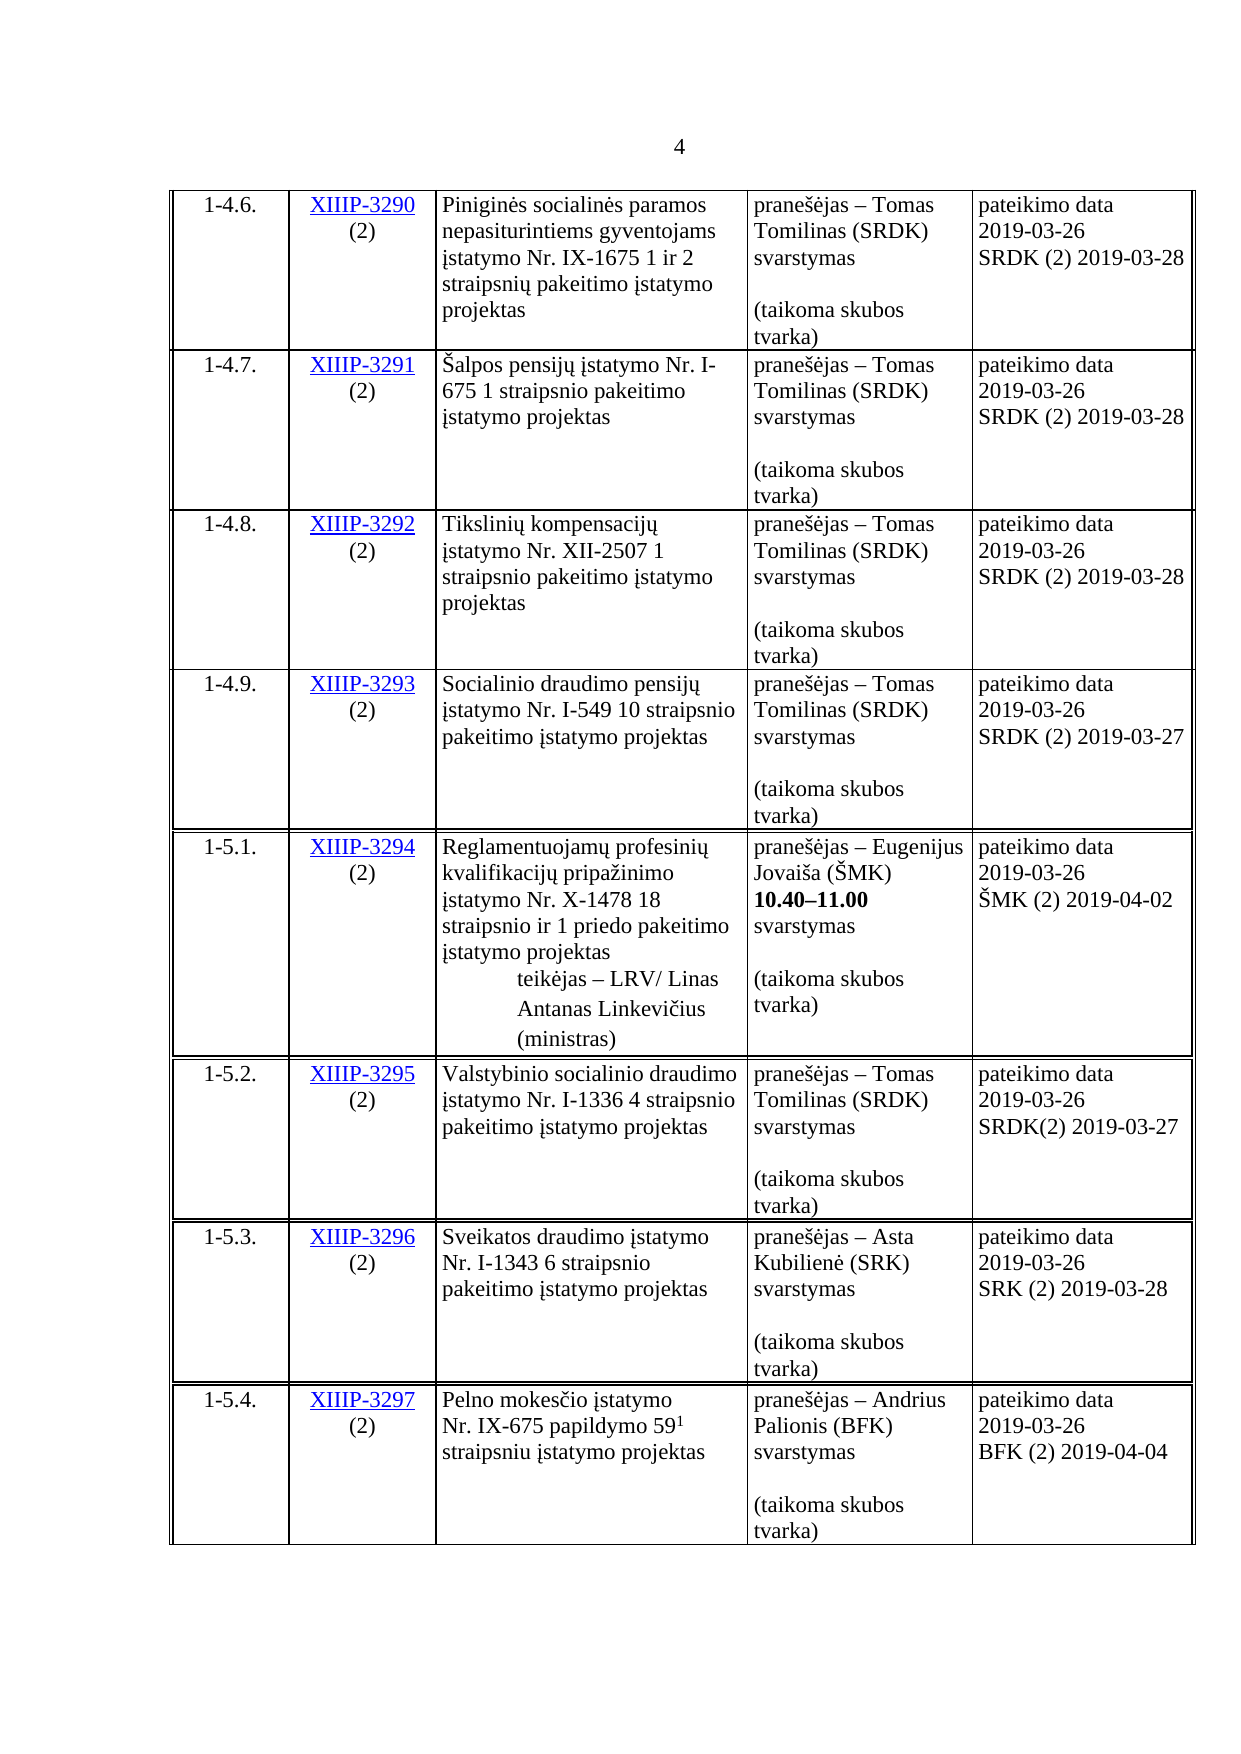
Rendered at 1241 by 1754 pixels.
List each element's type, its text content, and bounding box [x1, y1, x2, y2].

table_cell XIIIP-3297 (2) [290, 1386, 435, 1544]
table_cell Tikslinių kompensacijų įstatymo Nr. XII-2507 1 straipsnio pakeitimo įstatymo projektas [437, 511, 747, 668]
table_cell 1-5.1. [174, 833, 288, 1055]
table_cell pateikimo data 2019-03-26 SRDK (2) 2019-03-28 [973, 511, 1191, 668]
table_cell XIIIP-3296 (2) [290, 1223, 435, 1381]
table_cell Sveikatos draudimo įstatymo Nr. I-1343 6 straipsnio pakeitimo įstatymo projektas [437, 1223, 747, 1381]
table_cell 1-5.3. [174, 1223, 288, 1381]
table_cell XIIIP-3290 (2) [290, 191, 435, 349]
table_cell Socialinio draudimo pensijų įstatymo Nr. I-549 10 straipsnio pakeitimo įstatymo projektas [437, 670, 747, 828]
table_cell [1196, 1218, 1222, 1381]
table_cell 1-5.2. [174, 1060, 288, 1218]
table_cell pranešėjas – Tomas Tomilinas (SRDK) svarstymas (taikoma skubos tvarka) [748, 1060, 972, 1218]
table_cell 1-4.7. [174, 351, 288, 509]
table_cell pranešėjas – Tomas Tomilinas (SRDK) svarstymas (taikoma skubos tvarka) [748, 511, 972, 668]
table_cell pranešėjas – Tomas Tomilinas (SRDK) svarstymas (taikoma skubos tvarka) [748, 351, 972, 509]
table_cell 1-4.9. [174, 670, 288, 828]
table_cell [1196, 828, 1222, 1055]
table_cell pranešėjas – Tomas Tomilinas (SRDK) svarstymas (taikoma skubos tvarka) [748, 670, 972, 828]
table_cell pranešėjas – Eugenijus Jovaiša (ŠMK) 10.40–11.00 svarstymas (taikoma skubos tvarka) [748, 833, 972, 1055]
table_cell XIIIP-3292 (2) [290, 511, 435, 668]
table_cell pateikimo data 2019-03-26 SRDK(2) 2019-03-27 [973, 1060, 1191, 1218]
table_cell Piniginės socialinės paramos nepasiturintiems gyventojams įstatymo Nr. IX-1675 1 ir 2 straipsnių pakeitimo įstatymo projektas [437, 191, 747, 349]
table_cell XIIIP-3295 (2) [290, 1060, 435, 1218]
table_cell pateikimo data 2019-03-26 SRDK (2) 2019-03-28 [973, 191, 1191, 349]
table_cell [1196, 669, 1222, 828]
table_cell pateikimo data 2019-03-26 SRDK (2) 2019-03-27 [973, 670, 1191, 828]
table_cell 1-4.8. [174, 511, 288, 668]
table_cell [1196, 1055, 1222, 1218]
table_cell Šalpos pensijų įstatymo Nr. I-675 1 straipsnio pakeitimo įstatymo projektas [437, 351, 747, 509]
table_cell XIIIP-3293 (2) [290, 670, 435, 828]
table_cell [1196, 1381, 1222, 1544]
table_cell pranešėjas – Tomas Tomilinas (SRDK) svarstymas (taikoma skubos tvarka) [748, 191, 972, 349]
table_cell [1196, 349, 1222, 509]
table_cell [1196, 509, 1222, 668]
table_cell pateikimo data 2019-03-26 ŠMK (2) 2019-04-02 [973, 833, 1191, 1055]
table_cell pateikimo data 2019-03-26 SRK (2) 2019-03-28 [973, 1223, 1191, 1381]
table_cell Pelno mokesčio įstatymo Nr. IX-675 papildymo 591 straipsniu įstatymo projektas [437, 1386, 747, 1544]
table_cell pateikimo data 2019-03-26 BFK (2) 2019-04-04 [973, 1386, 1191, 1544]
table_cell pranešėjas – Andrius Palionis (BFK) svarstymas (taikoma skubos tvarka) [748, 1386, 972, 1544]
table_cell [1196, 190, 1222, 349]
table_cell XIIIP-3294 (2) [290, 833, 435, 1055]
table_cell 1-4.6. [174, 191, 288, 349]
table_cell pateikimo data 2019-03-26 SRDK (2) 2019-03-28 [973, 351, 1191, 509]
table_cell Reglamentuojamų profesinių kvalifikacijų pripažinimo įstatymo Nr. X-1478 18 straipsnio ir 1 priedo pakeitimo įstatymo projektas teikėjas – LRV/ Linas Antanas Linkevičius (ministras) [437, 833, 747, 1055]
table_cell Valstybinio socialinio draudimo įstatymo Nr. I-1336 4 straipsnio pakeitimo įstatymo projektas [437, 1060, 747, 1218]
table_cell pranešėjas – Asta Kubilienė (SRK) svarstymas (taikoma skubos tvarka) [748, 1223, 972, 1381]
table_cell XIIIP-3291 (2) [290, 351, 435, 509]
table_cell 1-5.4. [174, 1386, 288, 1544]
